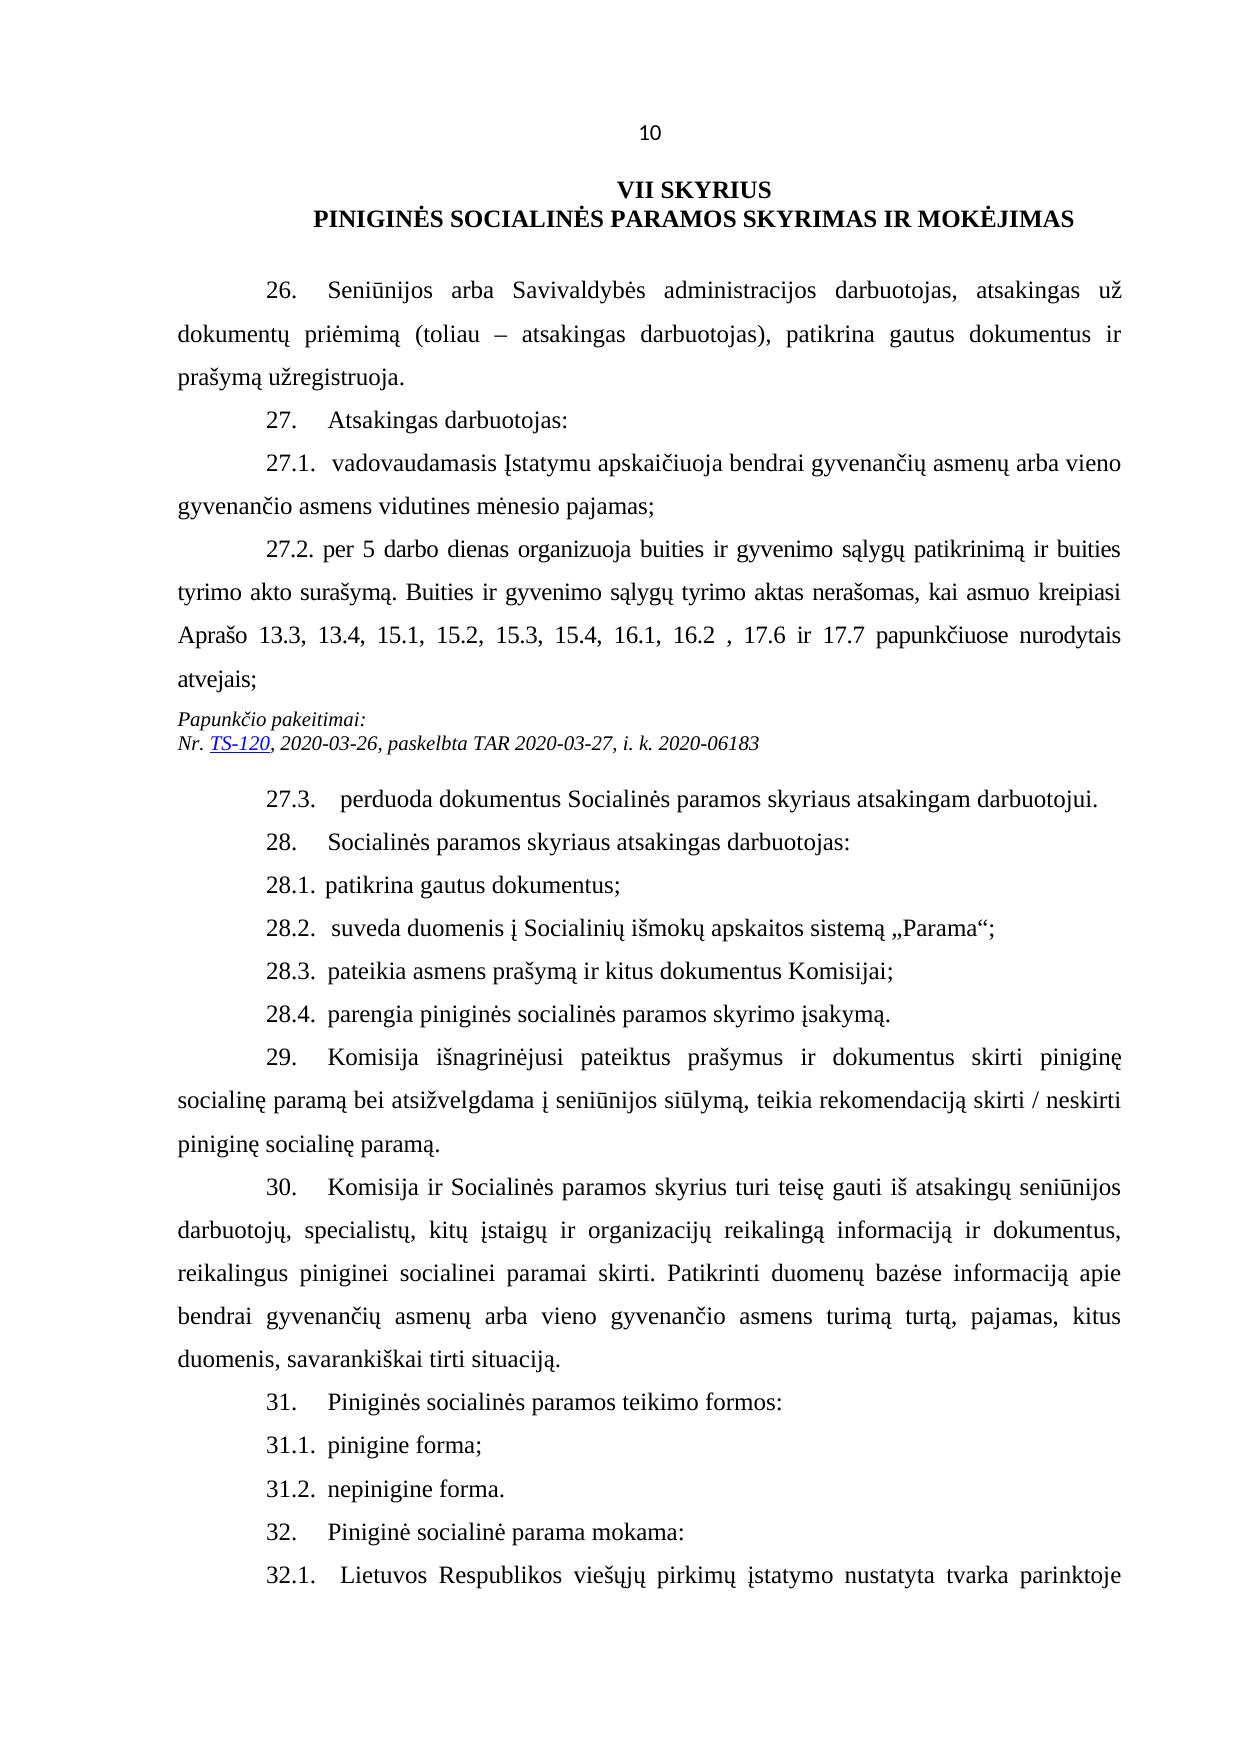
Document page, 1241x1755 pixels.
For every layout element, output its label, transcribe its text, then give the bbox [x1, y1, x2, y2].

text 31.1. pinigine forma; [177, 1431, 1122, 1459]
text 27.3. perduoda dokumentus Socialinės paramos skyriaus atsakingam darbuotojui. [177, 784, 1122, 812]
text 30. Komisija ir Socialinės paramos skyrius turi teisę gauti iš atsakingų seniūnijos darbuotojų, specialistų, kitų įstaigų ir organizacijų reikalingą informaciją ir dokumentus, reikalingus piniginei socialinei paramai skirti. Patikrinti duomenų bazėse informaciją apie bendrai gyvenančių asmenų arba vieno gyvenančio asmens turimą turtą, pajamas, kitus duomenis, savarankiškai tirti situaciją. [177, 1172, 1122, 1373]
text 29. Komisija išnagrinėjusi pateiktus prašymus ir dokumentus skirti piniginę socialinę paramą bei atsižvelgdama į seniūnijos siūlymą, teikia rekomendaciją skirti / neskirti piniginę socialinę paramą. [177, 1042, 1122, 1157]
text Nr. TS-120, 2020-03-26, paskelbta TAR 2020-03-27, i. k. 2020-06183 [177, 731, 1122, 755]
text 32.1. Lietuvos Respublikos viešųjų pirkimų įstatymo nustatyta tvarka parinktoje [177, 1560, 1122, 1589]
text 28.3. pateikia asmens prašymą ir kitus dokumentus Komisijai; [177, 956, 1122, 985]
text 28.4. parengia piniginės socialinės paramos skyrimo įsakymą. [177, 999, 1122, 1028]
text 27.1. vadovaudamasis Įstatymu apskaičiuoja bendrai gyvenančių asmenų arba vieno gyvenančio asmens vidutines mėnesio pajamas; [177, 448, 1122, 520]
text 26. Seniūnijos arba Savivaldybės administracijos darbuotojas, atsakingas už dokumentų priėmimą (toliau – atsakingas darbuotojas), patikrina gautus dokumentus ir prašymą užregistruoja. [177, 276, 1122, 391]
text 28. Socialinės paramos skyriaus atsakingas darbuotojas: [177, 827, 1122, 856]
text 31.2. nepinigine forma. [177, 1474, 1122, 1502]
text 31. Piniginės socialinės paramos teikimo formos: [177, 1387, 1122, 1416]
text Papunkčio pakeitimai: [177, 707, 1122, 731]
text 27.2. per 5 darbo dienas organizuoja buities ir gyvenimo sąlygų patikrinimą ir buities tyrimo akto surašymą. Buities ir gyvenimo sąlygų tyrimo aktas nerašomas, kai asmuo kreipiasi Aprašo 13.3, 13.4, 15.1, 15.2, 15.3, 15.4, 16.1, 16.2 , 17.6 ir 17.7 papunkčiuose nurodytais atvejais; [177, 534, 1122, 692]
text piniginės socialinės paramos SKYRIMAS IR MOKĖJIMAS [266, 204, 1122, 232]
text VII SKYRIUS [266, 175, 1122, 204]
text 27. Atsakingas darbuotojas: [177, 405, 1122, 434]
text 32. Piniginė socialinė parama mokama: [177, 1517, 1122, 1546]
text 28.2. suveda duomenis į Socialinių išmokų apskaitos sistemą „Parama“; [177, 913, 1122, 942]
text 28.1. patikrina gautus dokumentus; [177, 870, 1122, 899]
